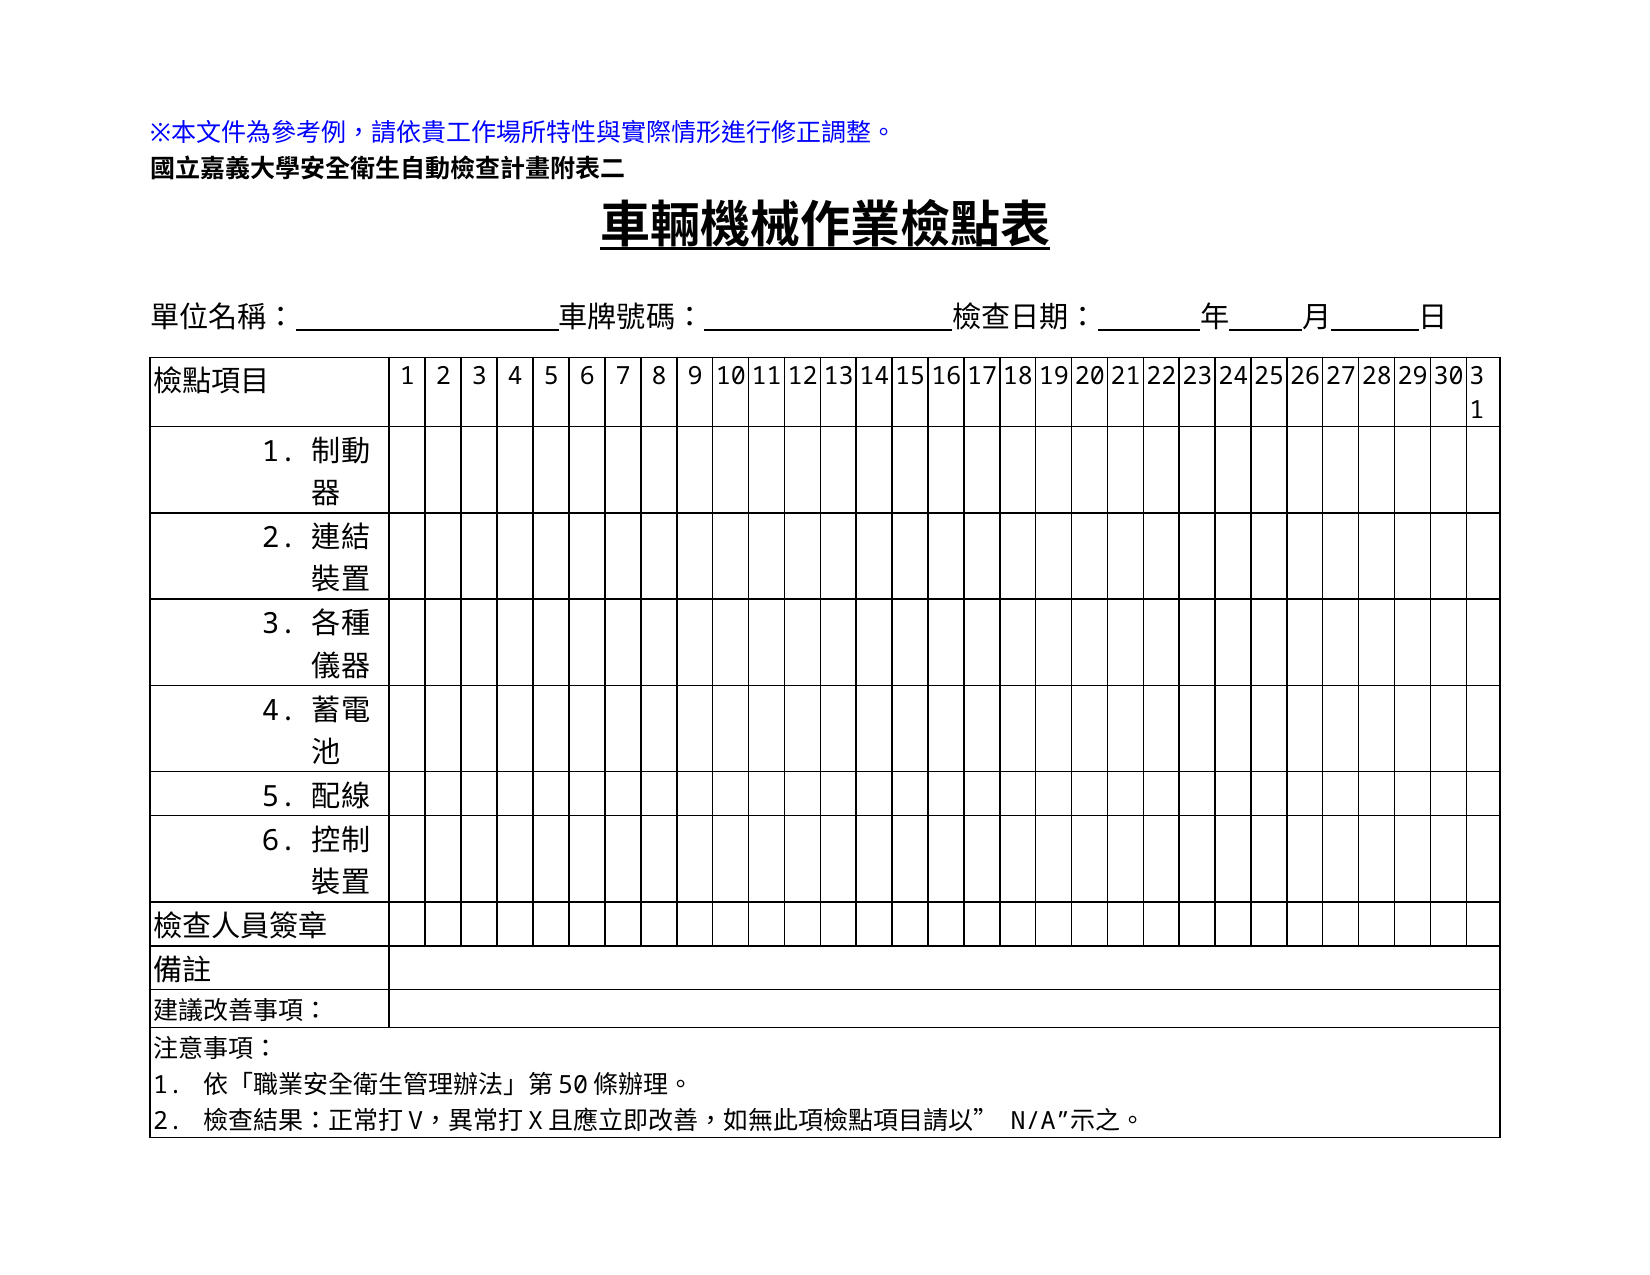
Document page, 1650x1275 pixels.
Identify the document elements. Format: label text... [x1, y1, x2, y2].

table_cell [965, 686, 999, 771]
table_cell [857, 686, 891, 771]
table_cell [821, 514, 855, 598]
table_cell [1467, 816, 1499, 901]
table_cell [462, 600, 496, 684]
table_cell [713, 514, 748, 598]
table_cell 注意事項： 依「職業安全衛生管理辦法」第50條辦理。 檢查結果：正常打V，異常打X且應立即改善，如無此項檢點項目請以” N/A”示之。 表格由使用單位保存三年，以備職安署檢查。 [151, 1028, 1499, 1137]
table_header 27 [1323, 358, 1358, 426]
table_cell [534, 514, 568, 598]
table_cell [785, 514, 820, 598]
table_cell [390, 600, 424, 684]
table_cell [1072, 686, 1107, 771]
table_header 19 [1036, 358, 1071, 426]
table_cell [1180, 427, 1214, 512]
table_cell 建議改善事項： [151, 990, 388, 1027]
table_header 4 [498, 358, 532, 426]
table_cell [1467, 427, 1499, 512]
table_header 18 [1001, 358, 1035, 426]
table_header 25 [1252, 358, 1286, 426]
table_cell [642, 816, 676, 901]
table_cell [1359, 600, 1394, 684]
table_cell [390, 427, 424, 512]
table_cell [462, 686, 496, 771]
table_cell [1467, 514, 1499, 598]
table_cell 控制裝置 [151, 816, 388, 901]
table_cell [1288, 772, 1322, 815]
table_cell [1395, 427, 1430, 512]
table_cell [1395, 600, 1430, 684]
table_cell [426, 600, 460, 684]
table_header 6 [570, 358, 604, 426]
table_cell [1072, 514, 1107, 598]
table_cell [821, 903, 855, 945]
table_cell [1144, 514, 1178, 598]
table_cell [1252, 686, 1286, 771]
text 車輛機械作業檢點表 [150, 185, 1500, 257]
table_cell [929, 427, 963, 512]
table_header 13 [821, 358, 855, 426]
table_cell [1001, 772, 1035, 815]
table_cell [713, 772, 748, 815]
table_cell [1144, 903, 1178, 945]
table_cell [1359, 816, 1394, 901]
table_cell [1108, 600, 1143, 684]
table_cell [1036, 772, 1071, 815]
table_cell [570, 427, 604, 512]
table_cell [390, 990, 1499, 1027]
table_header 29 [1395, 358, 1430, 426]
table_cell 連結裝置 [151, 514, 388, 598]
table_cell [642, 427, 676, 512]
table_cell [606, 600, 640, 684]
table_cell [606, 686, 640, 771]
table_cell [1288, 600, 1322, 684]
table_cell [1001, 427, 1035, 512]
table_cell [1431, 427, 1466, 512]
table_header 14 [857, 358, 891, 426]
table_cell [857, 600, 891, 684]
table_cell [893, 816, 927, 901]
table_cell [426, 514, 460, 598]
table_cell [821, 686, 855, 771]
table_cell [1323, 903, 1358, 945]
table_cell [606, 514, 640, 598]
table_cell [821, 816, 855, 901]
table_cell 各種儀器 [151, 600, 388, 684]
text 單位名稱： 車牌號碼： 檢查日期： 年 月 日 [150, 293, 1500, 336]
table_header 12 [785, 358, 820, 426]
table_header 26 [1288, 358, 1322, 426]
table_cell [534, 600, 568, 684]
table_header 15 [893, 358, 927, 426]
table_cell [1359, 903, 1394, 945]
table_cell [678, 772, 712, 815]
table_header 28 [1359, 358, 1394, 426]
table_cell [462, 903, 496, 945]
table_cell [785, 816, 820, 901]
table_cell [1216, 600, 1250, 684]
table_cell [642, 600, 676, 684]
table_cell [1359, 514, 1394, 598]
table_cell [390, 816, 424, 901]
table_cell 制動器 [151, 427, 388, 512]
table_cell [965, 816, 999, 901]
table_cell [1180, 600, 1214, 684]
table_cell [785, 686, 820, 771]
table_cell [1036, 686, 1071, 771]
table_cell [1036, 816, 1071, 901]
table_cell [570, 686, 604, 771]
table_cell [1001, 903, 1035, 945]
table_cell [1216, 514, 1250, 598]
table_cell [498, 600, 532, 684]
table_cell [749, 600, 784, 684]
table_cell [929, 903, 963, 945]
table_cell [713, 816, 748, 901]
table_cell [1216, 816, 1250, 901]
table_cell [498, 772, 532, 815]
table_cell 配線 [151, 772, 388, 815]
table_cell [1144, 427, 1178, 512]
table_cell [462, 427, 496, 512]
table_cell [1467, 600, 1499, 684]
table_cell [965, 772, 999, 815]
table_cell [426, 686, 460, 771]
table_cell [1036, 514, 1071, 598]
table_cell [426, 772, 460, 815]
table_cell [570, 600, 604, 684]
table_header 9 [678, 358, 712, 426]
table_cell [965, 514, 999, 598]
table_cell [1001, 686, 1035, 771]
table_cell [1072, 816, 1107, 901]
table_cell 蓄電池 [151, 686, 388, 771]
table_cell [749, 772, 784, 815]
table_cell [1323, 427, 1358, 512]
table_header 11 [749, 358, 784, 426]
table_cell [678, 686, 712, 771]
table_cell [929, 600, 963, 684]
table_cell [1288, 816, 1322, 901]
table_cell [678, 903, 712, 945]
table_header 5 [534, 358, 568, 426]
table_cell [1323, 600, 1358, 684]
table_cell [785, 903, 820, 945]
table_cell [498, 514, 532, 598]
table_cell [498, 903, 532, 945]
table_cell [749, 903, 784, 945]
table_header 10 [713, 358, 748, 426]
table_cell [1216, 772, 1250, 815]
table_cell [1180, 772, 1214, 815]
table_cell [1216, 686, 1250, 771]
table_cell [1288, 686, 1322, 771]
table_cell [1395, 903, 1430, 945]
table_header 8 [642, 358, 676, 426]
table_cell [1108, 816, 1143, 901]
table_cell [965, 600, 999, 684]
table_cell [821, 600, 855, 684]
table_cell [678, 514, 712, 598]
table_header 23 [1180, 358, 1214, 426]
table_cell [642, 686, 676, 771]
table_cell [1252, 772, 1286, 815]
table_cell [390, 947, 1499, 989]
table_cell [1144, 686, 1178, 771]
table_header 7 [606, 358, 640, 426]
table_cell [821, 772, 855, 815]
table_cell [1288, 514, 1322, 598]
table_cell [1323, 772, 1358, 815]
table_cell [1395, 816, 1430, 901]
table_cell [1108, 772, 1143, 815]
table_header 16 [929, 358, 963, 426]
table_cell [929, 514, 963, 598]
table_cell [713, 903, 748, 945]
table_cell [1036, 600, 1071, 684]
table_cell [426, 816, 460, 901]
table_cell [857, 514, 891, 598]
table_cell [1359, 686, 1394, 771]
table_cell [1359, 772, 1394, 815]
table_cell [570, 514, 604, 598]
table_cell [749, 514, 784, 598]
table_cell [749, 686, 784, 771]
table_cell [1431, 772, 1466, 815]
table_cell [1180, 816, 1214, 901]
table_cell [1144, 600, 1178, 684]
table_cell [678, 600, 712, 684]
table_cell 檢查人員簽章 [151, 903, 388, 945]
table_cell [785, 600, 820, 684]
table_cell [1108, 686, 1143, 771]
table_cell [1216, 903, 1250, 945]
table_cell [1180, 686, 1214, 771]
table_header 20 [1072, 358, 1107, 426]
table_cell [1180, 514, 1214, 598]
table_cell [929, 772, 963, 815]
table_cell [713, 427, 748, 512]
table_cell [749, 427, 784, 512]
table_cell [1395, 686, 1430, 771]
table_cell [929, 816, 963, 901]
table_cell [1108, 903, 1143, 945]
table_cell [1467, 903, 1499, 945]
table_cell [1467, 772, 1499, 815]
table_cell [1467, 686, 1499, 771]
table_cell [1323, 514, 1358, 598]
table_cell [1323, 816, 1358, 901]
table_header 2 [426, 358, 460, 426]
table_cell [713, 600, 748, 684]
table_cell [893, 903, 927, 945]
table_cell [642, 903, 676, 945]
table_cell [1252, 600, 1286, 684]
table_header 檢點項目 [151, 358, 388, 426]
table_cell [857, 903, 891, 945]
table_cell [1252, 903, 1286, 945]
table_cell [965, 427, 999, 512]
table_cell [893, 600, 927, 684]
table_cell [498, 686, 532, 771]
table_cell [426, 427, 460, 512]
table_header 24 [1216, 358, 1250, 426]
table_cell [893, 686, 927, 771]
table_cell [1072, 772, 1107, 815]
table_cell [1359, 427, 1394, 512]
table_cell [606, 772, 640, 815]
table_cell [1288, 427, 1322, 512]
table_cell [1108, 427, 1143, 512]
table_header 17 [965, 358, 999, 426]
table_cell [642, 772, 676, 815]
table_cell [390, 686, 424, 771]
table_cell [1252, 514, 1286, 598]
table_cell [1036, 903, 1071, 945]
table_header 1 [390, 358, 424, 426]
table_cell [1395, 772, 1430, 815]
table_cell [390, 772, 424, 815]
table_cell [1323, 686, 1358, 771]
table_cell [1288, 903, 1322, 945]
table_cell [749, 816, 784, 901]
table_cell [893, 427, 927, 512]
table_cell [426, 903, 460, 945]
table_cell [1431, 903, 1466, 945]
table_cell [534, 427, 568, 512]
table_cell 備註 [151, 947, 388, 989]
table_cell [1431, 514, 1466, 598]
table_cell [606, 427, 640, 512]
table_cell [498, 816, 532, 901]
table_cell [893, 514, 927, 598]
table_cell [462, 514, 496, 598]
table_cell [1144, 816, 1178, 901]
table_cell [1431, 600, 1466, 684]
table_cell [1072, 600, 1107, 684]
table_cell [893, 772, 927, 815]
table_cell [857, 772, 891, 815]
table_cell [1144, 772, 1178, 815]
table_cell [1001, 600, 1035, 684]
table_cell [1001, 816, 1035, 901]
table_cell [965, 903, 999, 945]
table_cell [1001, 514, 1035, 598]
table_header 22 [1144, 358, 1178, 426]
table_cell [498, 427, 532, 512]
table_cell [534, 686, 568, 771]
table_cell [1431, 686, 1466, 771]
table_cell [857, 816, 891, 901]
table_cell [785, 772, 820, 815]
table_cell [929, 686, 963, 771]
table_cell [1431, 816, 1466, 901]
table_cell [678, 816, 712, 901]
table_cell [462, 772, 496, 815]
table_cell [1072, 427, 1107, 512]
table_cell [1252, 816, 1286, 901]
table_cell [570, 816, 604, 901]
table_cell [821, 427, 855, 512]
table_cell [1036, 427, 1071, 512]
table_header 30 [1431, 358, 1466, 426]
table_cell [462, 816, 496, 901]
table_header 3 [462, 358, 496, 426]
table_cell [570, 772, 604, 815]
table_cell [1180, 903, 1214, 945]
table_cell [785, 427, 820, 512]
table_cell [534, 816, 568, 901]
table_header 31 [1467, 358, 1499, 426]
table_cell [390, 514, 424, 598]
table_header 21 [1108, 358, 1143, 426]
table_cell [713, 686, 748, 771]
table_cell [1252, 427, 1286, 512]
table_cell [678, 427, 712, 512]
table_cell [606, 816, 640, 901]
table_cell [857, 427, 891, 512]
table_cell [534, 772, 568, 815]
table_cell [1395, 514, 1430, 598]
table_cell [390, 903, 424, 945]
table_cell [1072, 903, 1107, 945]
table_cell [1216, 427, 1250, 512]
table_cell [534, 903, 568, 945]
table_cell [1108, 514, 1143, 598]
table_cell [606, 903, 640, 945]
table_cell [642, 514, 676, 598]
table_cell [570, 903, 604, 945]
